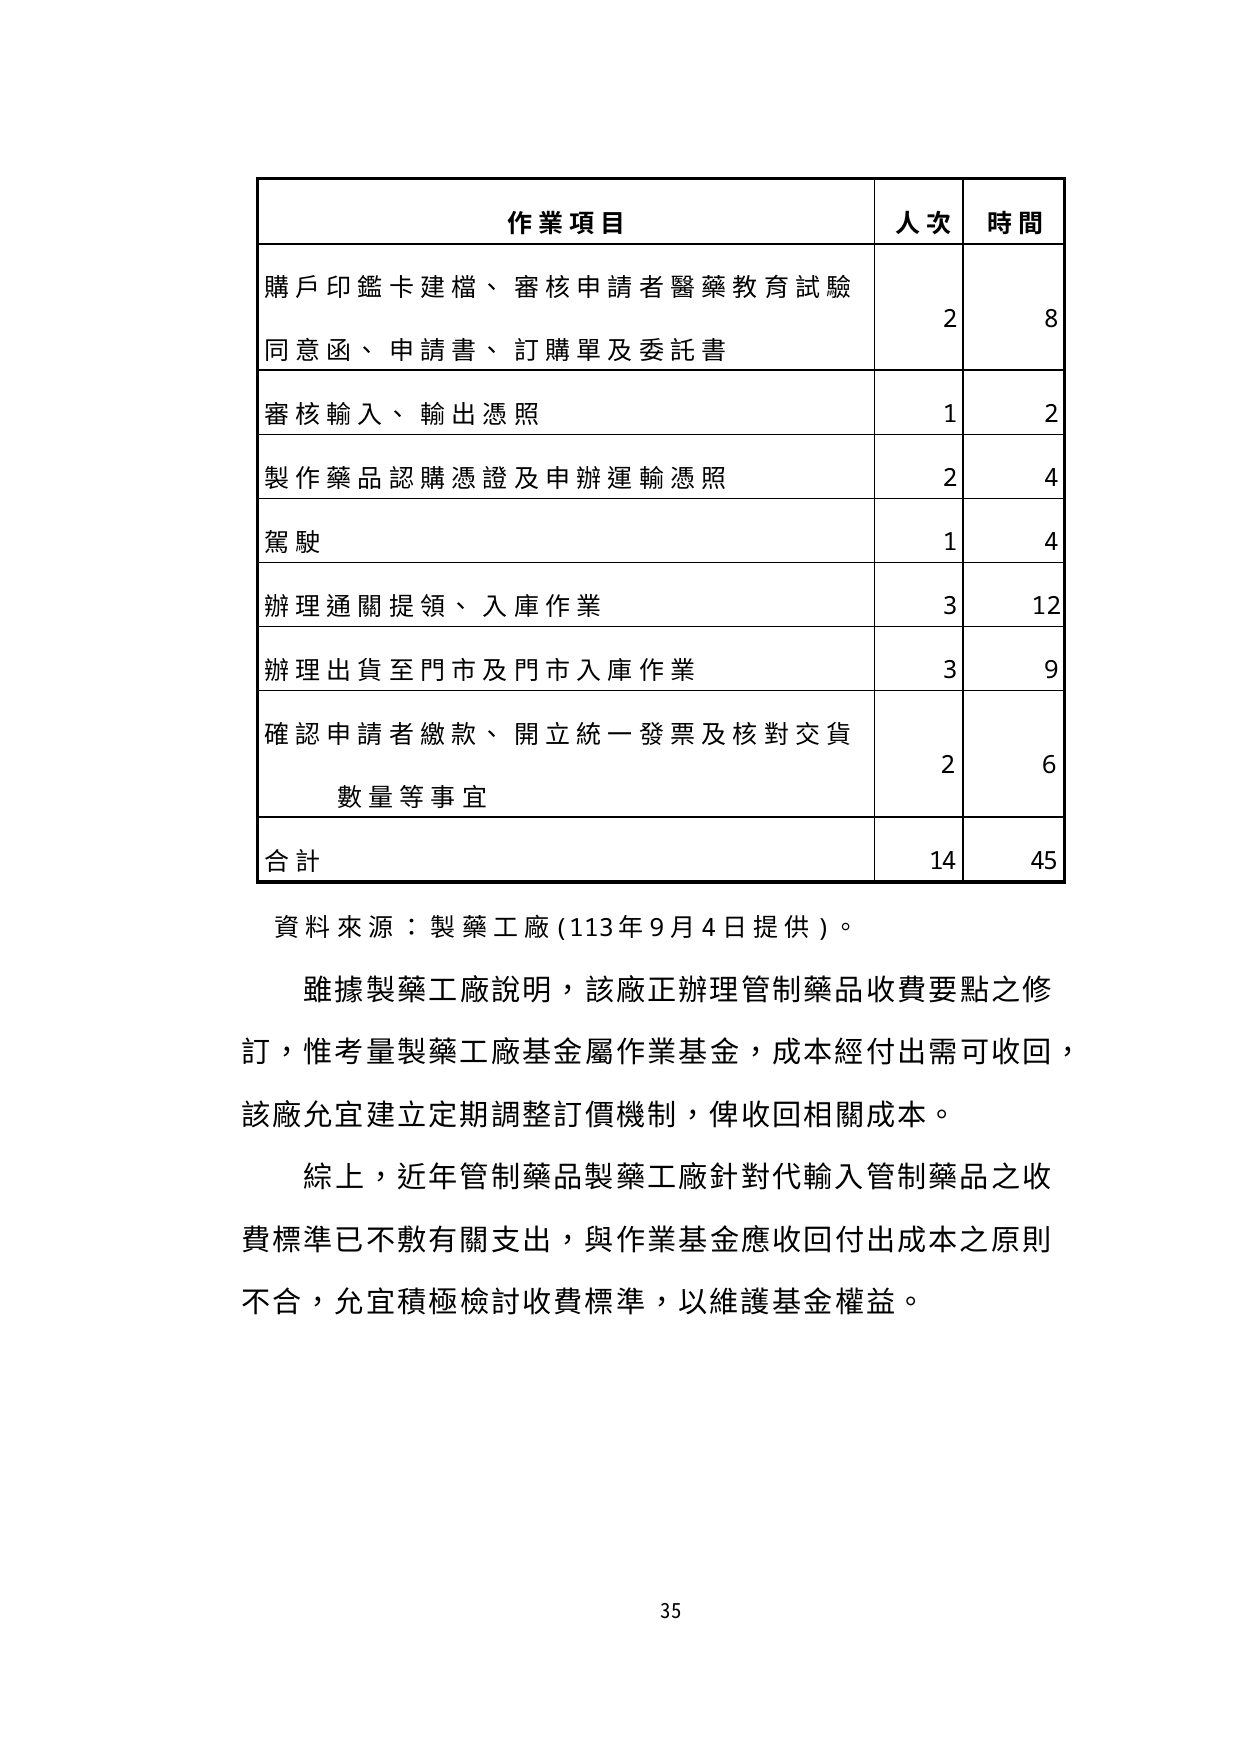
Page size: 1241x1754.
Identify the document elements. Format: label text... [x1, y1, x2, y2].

table_cell 9 [964, 627, 1063, 690]
table_header 作業項目 [259, 180, 874, 243]
table_cell 確認申請者繳款、開立統一發票及核對交貨數量等事宜 [259, 691, 874, 816]
table_cell 8 [964, 245, 1063, 369]
table_cell 2 [875, 245, 962, 369]
table_cell 6 [964, 691, 1063, 816]
table_cell 審核輸入、輸出憑照 [259, 371, 874, 433]
table_cell 1 [875, 371, 962, 433]
table_cell 3 [875, 627, 962, 690]
table_cell 3 [875, 563, 962, 626]
table_cell 4 [964, 435, 1063, 497]
table_cell 合計 [259, 818, 874, 880]
table_cell 辦理出貨至門市及門市入庫作業 [259, 627, 874, 690]
table_cell 14 [875, 818, 962, 880]
table_header 時間 [964, 180, 1063, 243]
table_cell 45 [964, 818, 1063, 880]
table_cell 4 [964, 499, 1063, 562]
table_cell 購戶印鑑卡建檔、審核申請者醫藥教育試驗同意函、申請書、訂購單及委託書 [259, 245, 874, 369]
table_cell 製作藥品認購憑證及申辦運輸憑照 [259, 435, 874, 497]
table_cell 1 [875, 499, 962, 562]
text 資料來源：製藥工廠(113年9月4日提供)。 [262, 884, 1063, 946]
table_cell 12 [964, 563, 1063, 626]
text 綜上，近年管制藥品製藥工廠針對代輸入管制藥品之收費標準已不敷有關支出，與作業基金應收回付出成本之原則不合，允宜積極檢討收費標準，以維護基金權益。 [236, 1133, 1063, 1321]
table_cell 2 [875, 435, 962, 497]
table_cell 2 [964, 371, 1063, 433]
table_cell 2 [875, 691, 962, 816]
table_cell 駕駛 [259, 499, 874, 562]
table_header 人次 [875, 180, 962, 243]
table_cell 辦理通關提領、入庫作業 [259, 563, 874, 626]
text 雖據製藥工廠說明，該廠正辦理管制藥品收費要點之修訂，惟考量製藥工廠基金屬作業基金，成本經付出需可收回，該廠允宜建立定期調整訂價機制，俾收回相關成本。 [236, 946, 1063, 1133]
